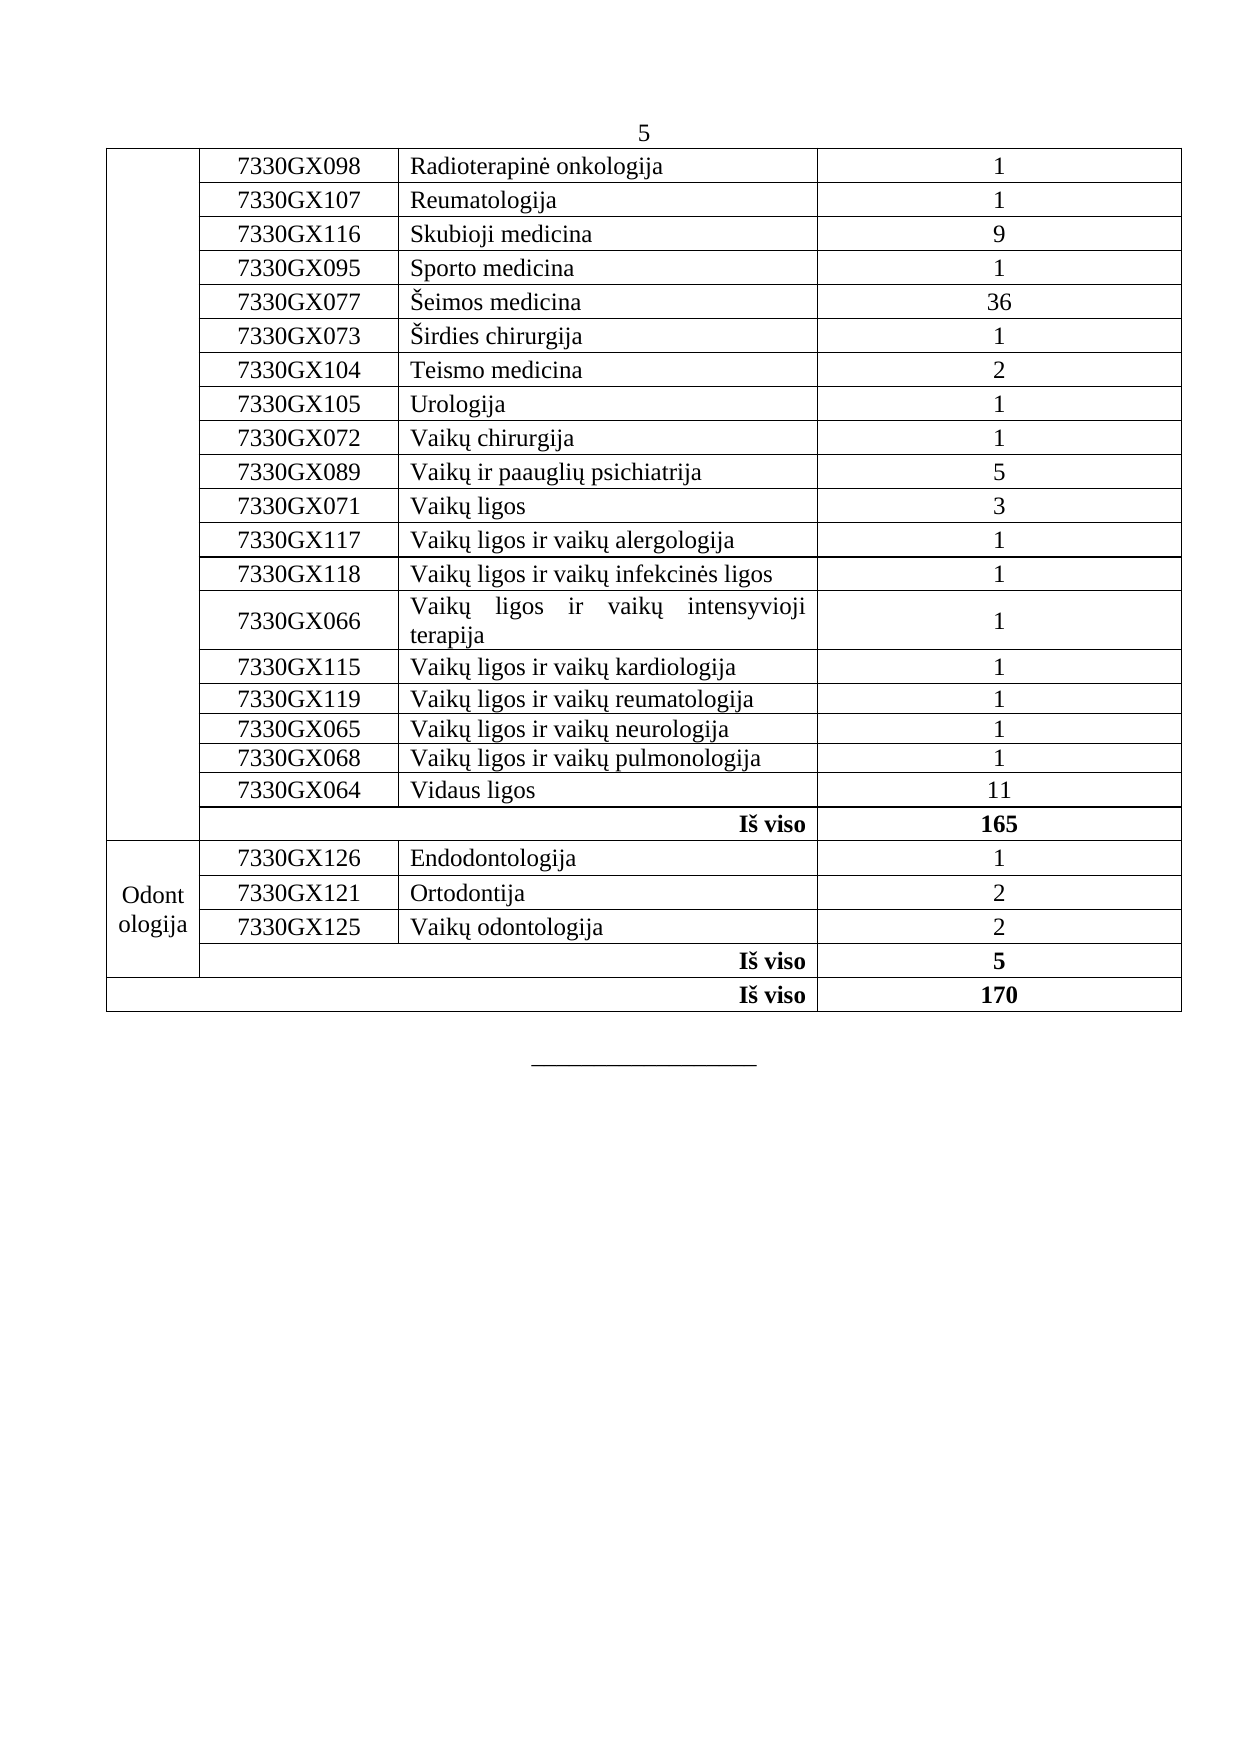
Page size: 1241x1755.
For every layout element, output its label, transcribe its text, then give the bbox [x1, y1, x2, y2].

table_cell [107, 149, 199, 840]
table_cell 1 [818, 558, 1181, 590]
table_cell 1 [818, 744, 1181, 772]
table_cell 7330GX117 [200, 523, 398, 556]
table_cell Vaikų ligos ir vaikų intensyvioji terapija [399, 591, 817, 649]
table_cell 7330GX098 [200, 149, 398, 182]
table_cell 7330GX116 [200, 217, 398, 250]
table_cell 5 [818, 455, 1181, 488]
table_cell 7330GX118 [200, 558, 398, 590]
table_cell 1 [818, 183, 1181, 216]
table_cell 170 [818, 978, 1181, 1011]
table_cell Vaikų ligos ir vaikų alergologija [399, 523, 817, 556]
table_cell 7330GX126 [200, 841, 398, 874]
table_cell Teismo medicina [399, 353, 817, 386]
table_cell 3 [818, 489, 1181, 522]
table_cell Skubioji medicina [399, 217, 817, 250]
table_cell Vaikų ligos ir vaikų infekcinės ligos [399, 558, 817, 590]
table_cell Ortodontija [399, 876, 817, 908]
table_cell 7330GX105 [200, 387, 398, 420]
table_cell Vaikų ligos ir vaikų neurologija [399, 714, 817, 742]
table_cell 1 [818, 841, 1181, 874]
table_cell 165 [818, 808, 1181, 840]
table_cell Iš viso [200, 808, 817, 840]
table_cell 7330GX073 [200, 319, 398, 352]
text __________________ [106, 1041, 1181, 1069]
table_cell 7330GX068 [200, 744, 398, 772]
table_cell 2 [818, 910, 1181, 943]
table_cell Vaikų ligos ir vaikų pulmonologija [399, 744, 817, 772]
table_cell Širdies chirurgija [399, 319, 817, 352]
table_cell 1 [818, 421, 1181, 454]
table_cell 2 [818, 353, 1181, 386]
table_cell 36 [818, 285, 1181, 318]
table_cell 1 [818, 591, 1181, 649]
table_cell 7330GX121 [200, 876, 398, 908]
table_cell 7330GX107 [200, 183, 398, 216]
table_cell 2 [818, 876, 1181, 908]
table_cell Iš viso [200, 944, 817, 977]
table_cell Vaikų ligos ir vaikų reumatologija [399, 684, 817, 713]
table_cell 1 [818, 523, 1181, 556]
table_cell 7330GX104 [200, 353, 398, 386]
table_cell Odontologija [107, 841, 199, 977]
table_cell 9 [818, 217, 1181, 250]
table_cell 1 [818, 251, 1181, 284]
table_cell 11 [818, 773, 1181, 806]
table_cell Endodontologija [399, 841, 817, 874]
table_cell 7330GX071 [200, 489, 398, 522]
table_cell 1 [818, 387, 1181, 420]
table_cell 7330GX077 [200, 285, 398, 318]
table_cell Iš viso [107, 978, 817, 1011]
table_cell 7330GX115 [200, 650, 398, 683]
table_cell 7330GX066 [200, 591, 398, 649]
table_cell 1 [818, 319, 1181, 352]
table_cell Šeimos medicina [399, 285, 817, 318]
table_cell 1 [818, 714, 1181, 742]
table_cell 7330GX119 [200, 684, 398, 713]
table_cell 5 [818, 944, 1181, 977]
table_cell 7330GX072 [200, 421, 398, 454]
table_cell Urologija [399, 387, 817, 420]
table_cell 1 [818, 149, 1181, 182]
table_cell 7330GX125 [200, 910, 398, 943]
table_cell Vaikų ligos [399, 489, 817, 522]
table_cell Sporto medicina [399, 251, 817, 284]
table_cell 7330GX089 [200, 455, 398, 488]
table_cell 7330GX065 [200, 714, 398, 742]
table_cell 1 [818, 684, 1181, 713]
table_cell 7330GX095 [200, 251, 398, 284]
table_cell Vaikų ligos ir vaikų kardiologija [399, 650, 817, 683]
table_cell 7330GX064 [200, 773, 398, 806]
table_cell 1 [818, 650, 1181, 683]
table_cell Vidaus ligos [399, 773, 817, 806]
table_cell Vaikų chirurgija [399, 421, 817, 454]
table_cell Reumatologija [399, 183, 817, 216]
table_cell Radioterapinė onkologija [399, 149, 817, 182]
table_cell Vaikų ir paauglių psichiatrija [399, 455, 817, 488]
table_cell Vaikų odontologija [399, 910, 817, 943]
